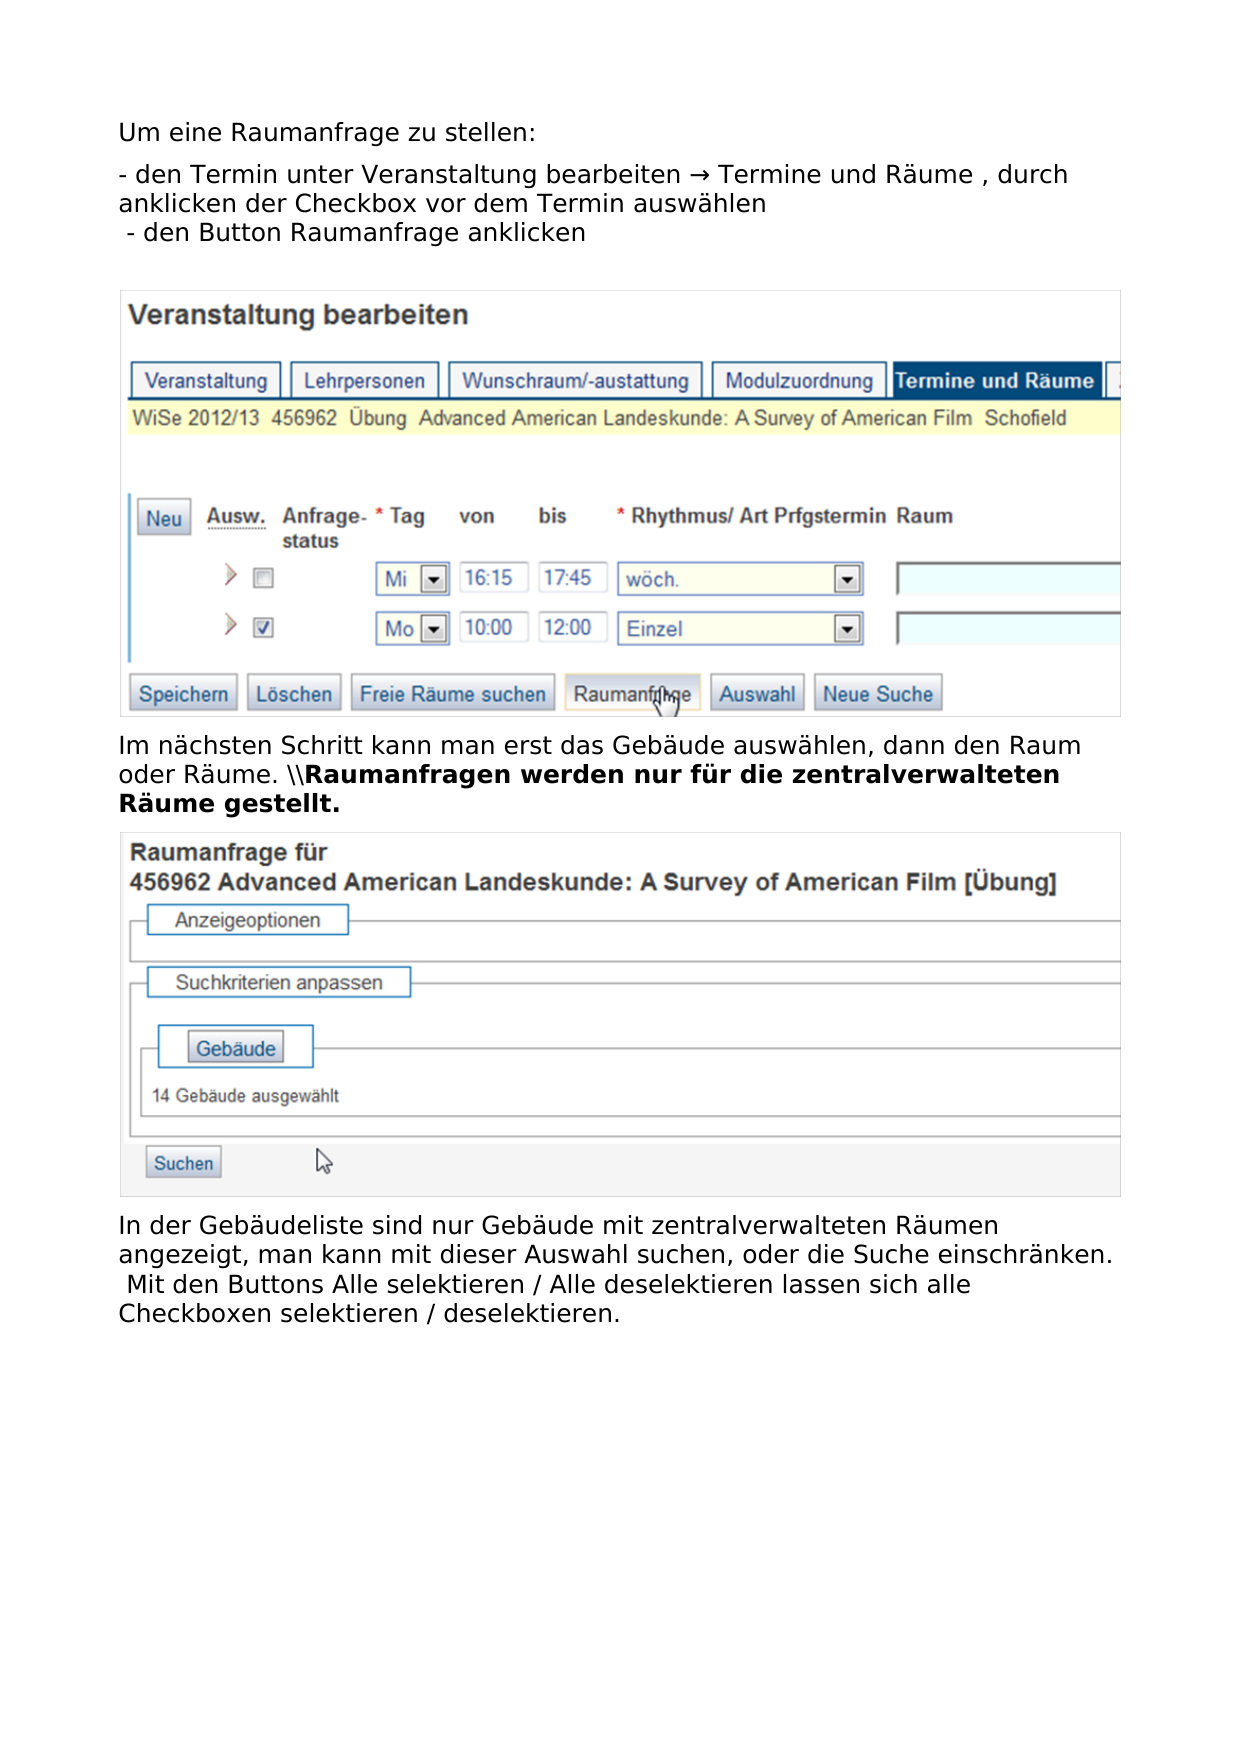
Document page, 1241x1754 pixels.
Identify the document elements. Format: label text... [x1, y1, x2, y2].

picture [118, 288, 1123, 719]
text Im nächsten Schritt kann man erst das Gebäude auswählen, dann den Raum oder Räume. \\Raumanfragen werden nur für die zentralverwalteten Räume gestellt. [118, 731, 1122, 818]
picture [118, 830, 1123, 1199]
text Um eine Raumanfrage zu stellen: [118, 118, 1122, 147]
text - den Termin unter Veranstaltung bearbeiten → Termine und Räume , durch anklicken der Checkbox vor dem Termin auswählen - den Button Raumanfrage anklicken [118, 160, 1122, 276]
text In der Gebäudeliste sind nur Gebäude mit zentralverwalteten Räumen angezeigt, man kann mit dieser Auswahl suchen, oder die Suche einschränken. Mit den Buttons Alle selektieren / Alle deselektieren lassen sich alle Checkboxen selektieren / deselektieren. [118, 1211, 1122, 1328]
